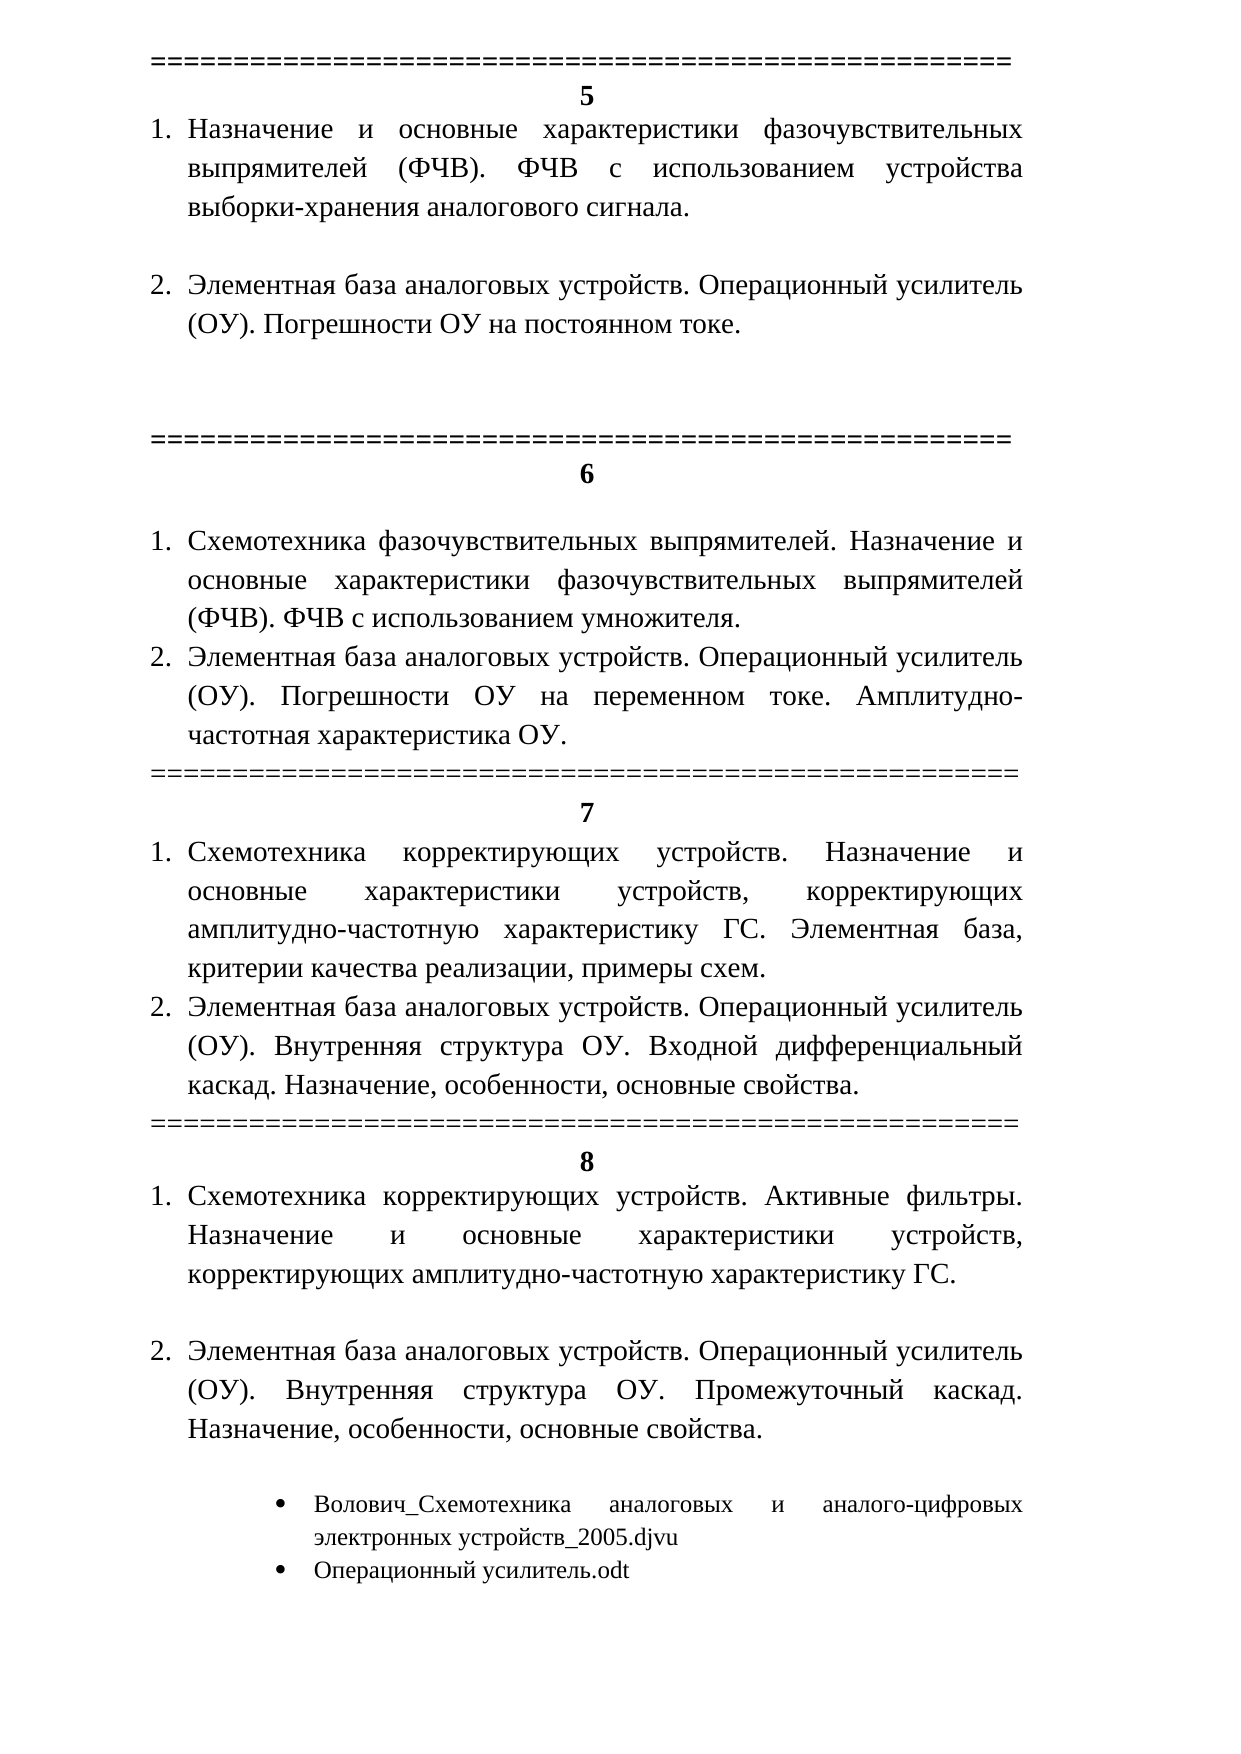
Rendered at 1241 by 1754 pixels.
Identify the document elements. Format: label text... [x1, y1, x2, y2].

list Элементная база аналоговых устройств. Операционный усилитель (ОУ). Внутренняя структура ОУ. Входной дифференциальный каскад. Назначение, особенности, основные свойства. [150, 989, 1023, 1100]
text 6 [150, 456, 1023, 489]
list Элементная база аналоговых устройств. Операционный усилитель (ОУ). Погрешности ОУ на переменном токе. Амплитудно-частотная характеристика ОУ. [150, 639, 1023, 751]
list Операционный усилитель.odt [276, 1556, 1023, 1584]
list Схемотехника корректирующих устройств. Активные фильтры. Назначение и основные характеристики устройств, корректирующих амплитудно-частотную характеристику ГС. [150, 1178, 1023, 1289]
text 5 [150, 78, 1023, 111]
list Назначение и основные характеристики фазочувствительных выпрямителей (ФЧВ). ФЧВ с использованием устройства выборки-хранения аналогового сигнала. [150, 111, 1023, 223]
text ==================================================== [150, 44, 1023, 78]
list Схемотехника фазочувствительных выпрямителей. Назначение и основные характеристики фазочувствительных выпрямителей (ФЧВ). ФЧВ с использованием умножителя. [150, 523, 1023, 634]
text 8 [150, 1144, 1023, 1178]
list Схемотехника корректирующих устройств. Назначение и основные характеристики устройств, корректирующих амплитудно-частотную характеристику ГС. Элементная база, критерии качества реализации, примеры схем. [150, 834, 1023, 984]
text 7 [150, 795, 1023, 828]
text ==================================================== [150, 422, 1023, 456]
list Волович_Схемотехника аналоговых и аналого-цифровых электронных устройств_2005.djvu [276, 1489, 1023, 1551]
list Элементная база аналоговых устройств. Операционный усилитель (ОУ). Внутренняя структура ОУ. Промежуточный каскад. Назначение, особенности, основные свойства. [150, 1333, 1023, 1445]
text ===================================================== [150, 756, 1023, 789]
text ===================================================== [150, 1106, 1023, 1139]
list Элементная база аналоговых устройств. Операционный усилитель (ОУ). Погрешности ОУ на постоянном токе. [150, 267, 1023, 339]
